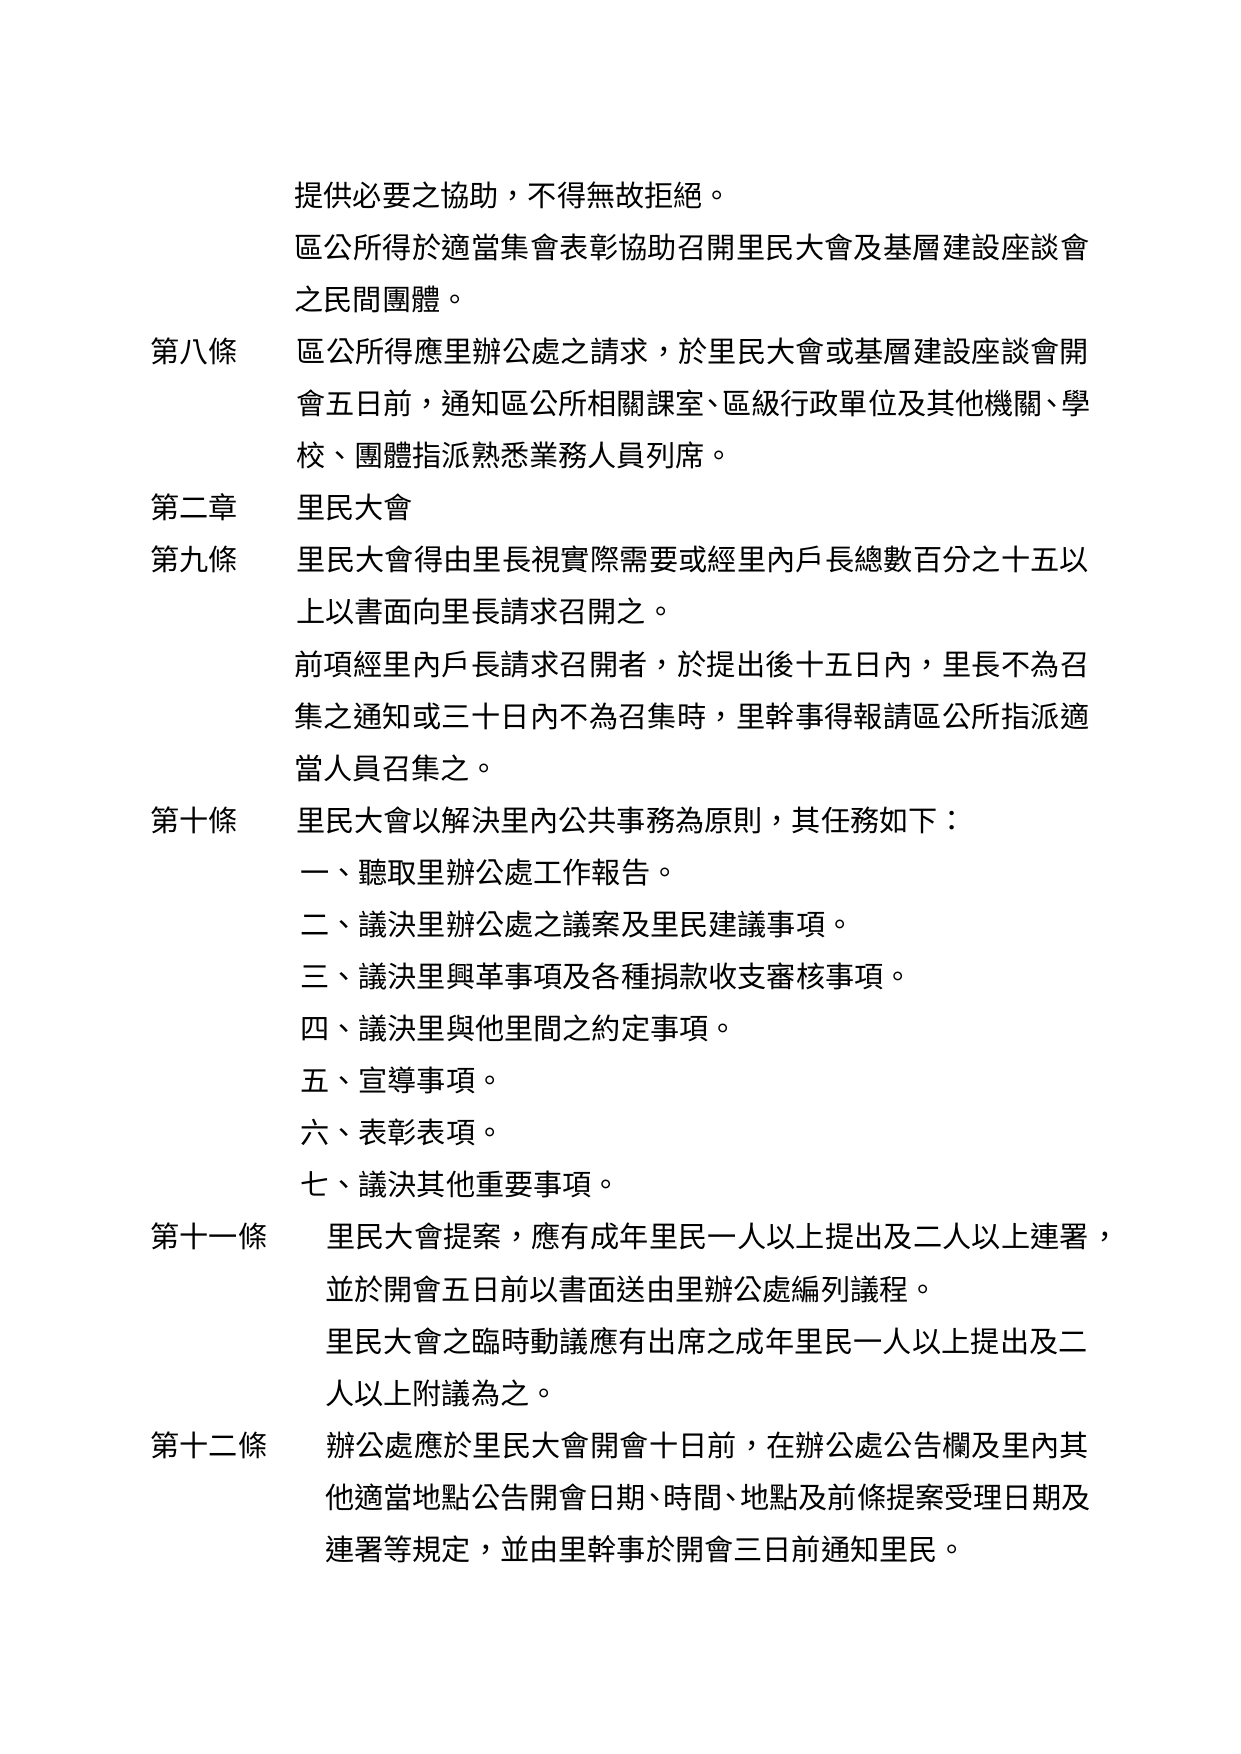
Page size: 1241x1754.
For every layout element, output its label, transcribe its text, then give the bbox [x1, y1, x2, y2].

text 第十條 里民大會以解決里內公共事務為原則，其任務如下： [150, 789, 1090, 842]
text 六、表彰表項。 [225, 1102, 1090, 1154]
text 第二章 里民大會 [150, 477, 1090, 529]
text 區公所得於適當集會表彰協助召開里民大會及基層建設座談會之民間團體。 [294, 217, 1090, 321]
text 五、宣導事項。 [225, 1050, 1090, 1102]
text 第十一條 里民大會提案，應有成年里民一人以上提出及二人以上連署，並於開會五日前以書面送由里辦公處編列議程。 [150, 1206, 1090, 1310]
text 第十二條 辦公處應於里民大會開會十日前，在辦公處公告欄及里內其他適當地點公告開會日期、時間、地點及前條提案受理日期及連署等規定，並由里幹事於開會三日前通知里民。 [150, 1414, 1090, 1571]
text 提供必要之協助，不得無故拒絕。 [294, 164, 1090, 217]
text 七、議決其他重要事項。 [225, 1154, 1090, 1206]
text 第八條 區公所得應里辦公處之請求，於里民大會或基層建設座談會開會五日前，通知區公所相關課室、區級行政單位及其他機關、學校、團體指派熟悉業務人員列席。 [150, 321, 1090, 477]
text 二、議決里辦公處之議案及里民建議事項。 [225, 894, 1090, 946]
text 前項經里內戶長請求召開者，於提出後十五日內，里長不為召集之通知或三十日內不為召集時，里幹事得報請區公所指派適當人員召集之。 [294, 633, 1090, 789]
text 一、聽取里辦公處工作報告。 [225, 842, 1090, 894]
text 四、議決里與他里間之約定事項。 [225, 998, 1090, 1050]
text 第九條 里民大會得由里長視實際需要或經里內戶長總數百分之十五以上以書面向里長請求召開之。 [150, 529, 1090, 633]
text 三、議決里興革事項及各種捐款收支審核事項。 [225, 946, 1090, 998]
text 里民大會之臨時動議應有出席之成年里民一人以上提出及二人以上附議為之。 [325, 1310, 1090, 1414]
